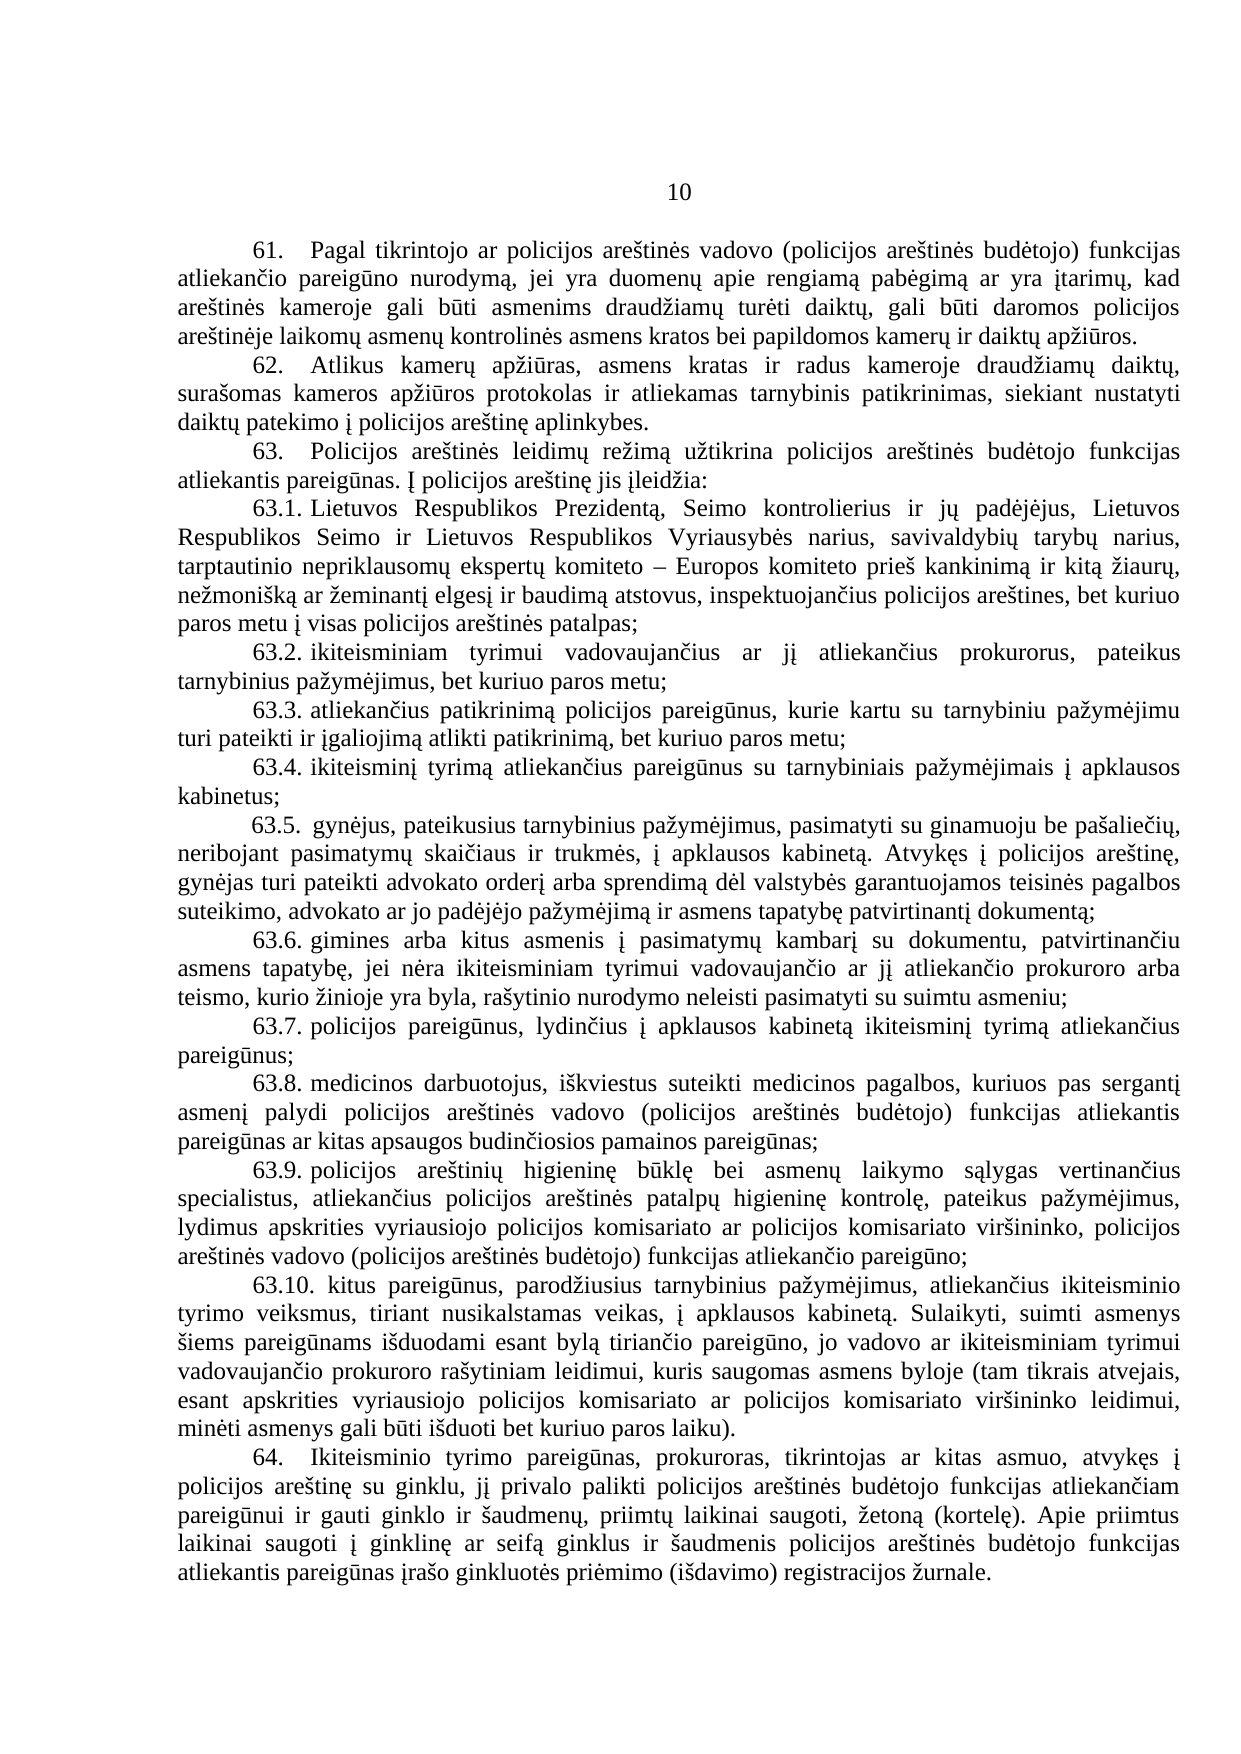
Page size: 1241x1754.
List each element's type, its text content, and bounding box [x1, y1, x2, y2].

text 63.3. atliekančius patikrinimą policijos pareigūnus, kurie kartu su tarnybiniu pažymėjimu turi pateikti ir įgaliojimą atlikti patikrinimą, bet kuriuo paros metu; [177, 695, 1181, 752]
text 63.10. kitus pareigūnus, parodžiusius tarnybinius pažymėjimus, atliekančius ikiteisminio tyrimo veiksmus, tiriant nusikalstamas veikas, į apklausos kabinetą. Sulaikyti, suimti asmenys šiems pareigūnams išduodami esant bylą tiriančio pareigūno, jo vadovo ar ikiteisminiam tyrimui vadovaujančio prokuroro rašytiniam leidimui, kuris saugomas asmens byloje (tam tikrais atvejais, esant apskrities vyriausiojo policijos komisariato ar policijos komisariato viršininko leidimui, minėti asmenys gali būti išduoti bet kuriuo paros laiku). [177, 1270, 1181, 1442]
text 63.9. policijos areštinių higieninę būklę bei asmenų laikymo sąlygas vertinančius specialistus, atliekančius policijos areštinės patalpų higieninę kontrolę, pateikus pažymėjimus, lydimus apskrities vyriausiojo policijos komisariato ar policijos komisariato viršininko, policijos areštinės vadovo (policijos areštinės budėtojo) funkcijas atliekančio pareigūno; [177, 1155, 1181, 1270]
text 63.1. Lietuvos Respublikos Prezidentą, Seimo kontrolierius ir jų padėjėjus, Lietuvos Respublikos Seimo ir Lietuvos Respublikos Vyriausybės narius, savivaldybių tarybų narius, tarptautinio nepriklausomų ekspertų komiteto – Europos komiteto prieš kankinimą ir kitą žiaurų, nežmonišką ar žeminantį elgesį ir baudimą atstovus, inspektuojančius policijos areštines, bet kuriuo paros metu į visas policijos areštinės patalpas; [177, 493, 1181, 637]
text 63. Policijos areštinės leidimų režimą užtikrina policijos areštinės budėtojo funkcijas atliekantis pareigūnas. Į policijos areštinę jis įleidžia: [177, 436, 1181, 493]
text 63.7. policijos pareigūnus, lydinčius į apklausos kabinetą ikiteisminį tyrimą atliekančius pareigūnus; [177, 1011, 1181, 1068]
text 63.5. gynėjus, pateikusius tarnybinius pažymėjimus, pasimatyti su ginamuoju be pašaliečių, neribojant pasimatymų skaičiaus ir trukmės, į apklausos kabinetą. Atvykęs į policijos areštinę, gynėjas turi pateikti advokato orderį arba sprendimą dėl valstybės garantuojamos teisinės pagalbos suteikimo, advokato ar jo padėjėjo pažymėjimą ir asmens tapatybę patvirtinantį dokumentą; [177, 810, 1181, 925]
text 61. Pagal tikrintojo ar policijos areštinės vadovo (policijos areštinės budėtojo) funkcijas atliekančio pareigūno nurodymą, jei yra duomenų apie rengiamą pabėgimą ar yra įtarimų, kad areštinės kameroje gali būti asmenims draudžiamų turėti daiktų, gali būti daromos policijos areštinėje laikomų asmenų kontrolinės asmens kratos bei papildomos kamerų ir daiktų apžiūros. [177, 235, 1181, 350]
text 63.8. medicinos darbuotojus, iškviestus suteikti medicinos pagalbos, kuriuos pas sergantį asmenį palydi policijos areštinės vadovo (policijos areštinės budėtojo) funkcijas atliekantis pareigūnas ar kitas apsaugos budinčiosios pamainos pareigūnas; [177, 1068, 1181, 1155]
text 63.6. gimines arba kitus asmenis į pasimatymų kambarį su dokumentu, patvirtinančiu asmens tapatybę, jei nėra ikiteisminiam tyrimui vadovaujančio ar jį atliekančio prokuroro arba teismo, kurio žinioje yra byla, rašytinio nurodymo neleisti pasimatyti su suimtu asmeniu; [177, 925, 1181, 1011]
text 63.2. ikiteisminiam tyrimui vadovaujančius ar jį atliekančius prokurorus, pateikus tarnybinius pažymėjimus, bet kuriuo paros metu; [177, 637, 1181, 695]
text 63.4. ikiteisminį tyrimą atliekančius pareigūnus su tarnybiniais pažymėjimais į apklausos kabinetus; [177, 752, 1181, 810]
text 62. Atlikus kamerų apžiūras, asmens kratas ir radus kameroje draudžiamų daiktų, surašomas kameros apžiūros protokolas ir atliekamas tarnybinis patikrinimas, siekiant nustatyti daiktų patekimo į policijos areštinę aplinkybes. [177, 350, 1181, 436]
text 64. Ikiteisminio tyrimo pareigūnas, prokuroras, tikrintojas ar kitas asmuo, atvykęs į policijos areštinę su ginklu, jį privalo palikti policijos areštinės budėtojo funkcijas atliekančiam pareigūnui ir gauti ginklo ir šaudmenų, priimtų laikinai saugoti, žetoną (kortelę). Apie priimtus laikinai saugoti į ginklinę ar seifą ginklus ir šaudmenis policijos areštinės budėtojo funkcijas atliekantis pareigūnas įrašo ginkluotės priėmimo (išdavimo) registracijos žurnale. [177, 1442, 1181, 1586]
